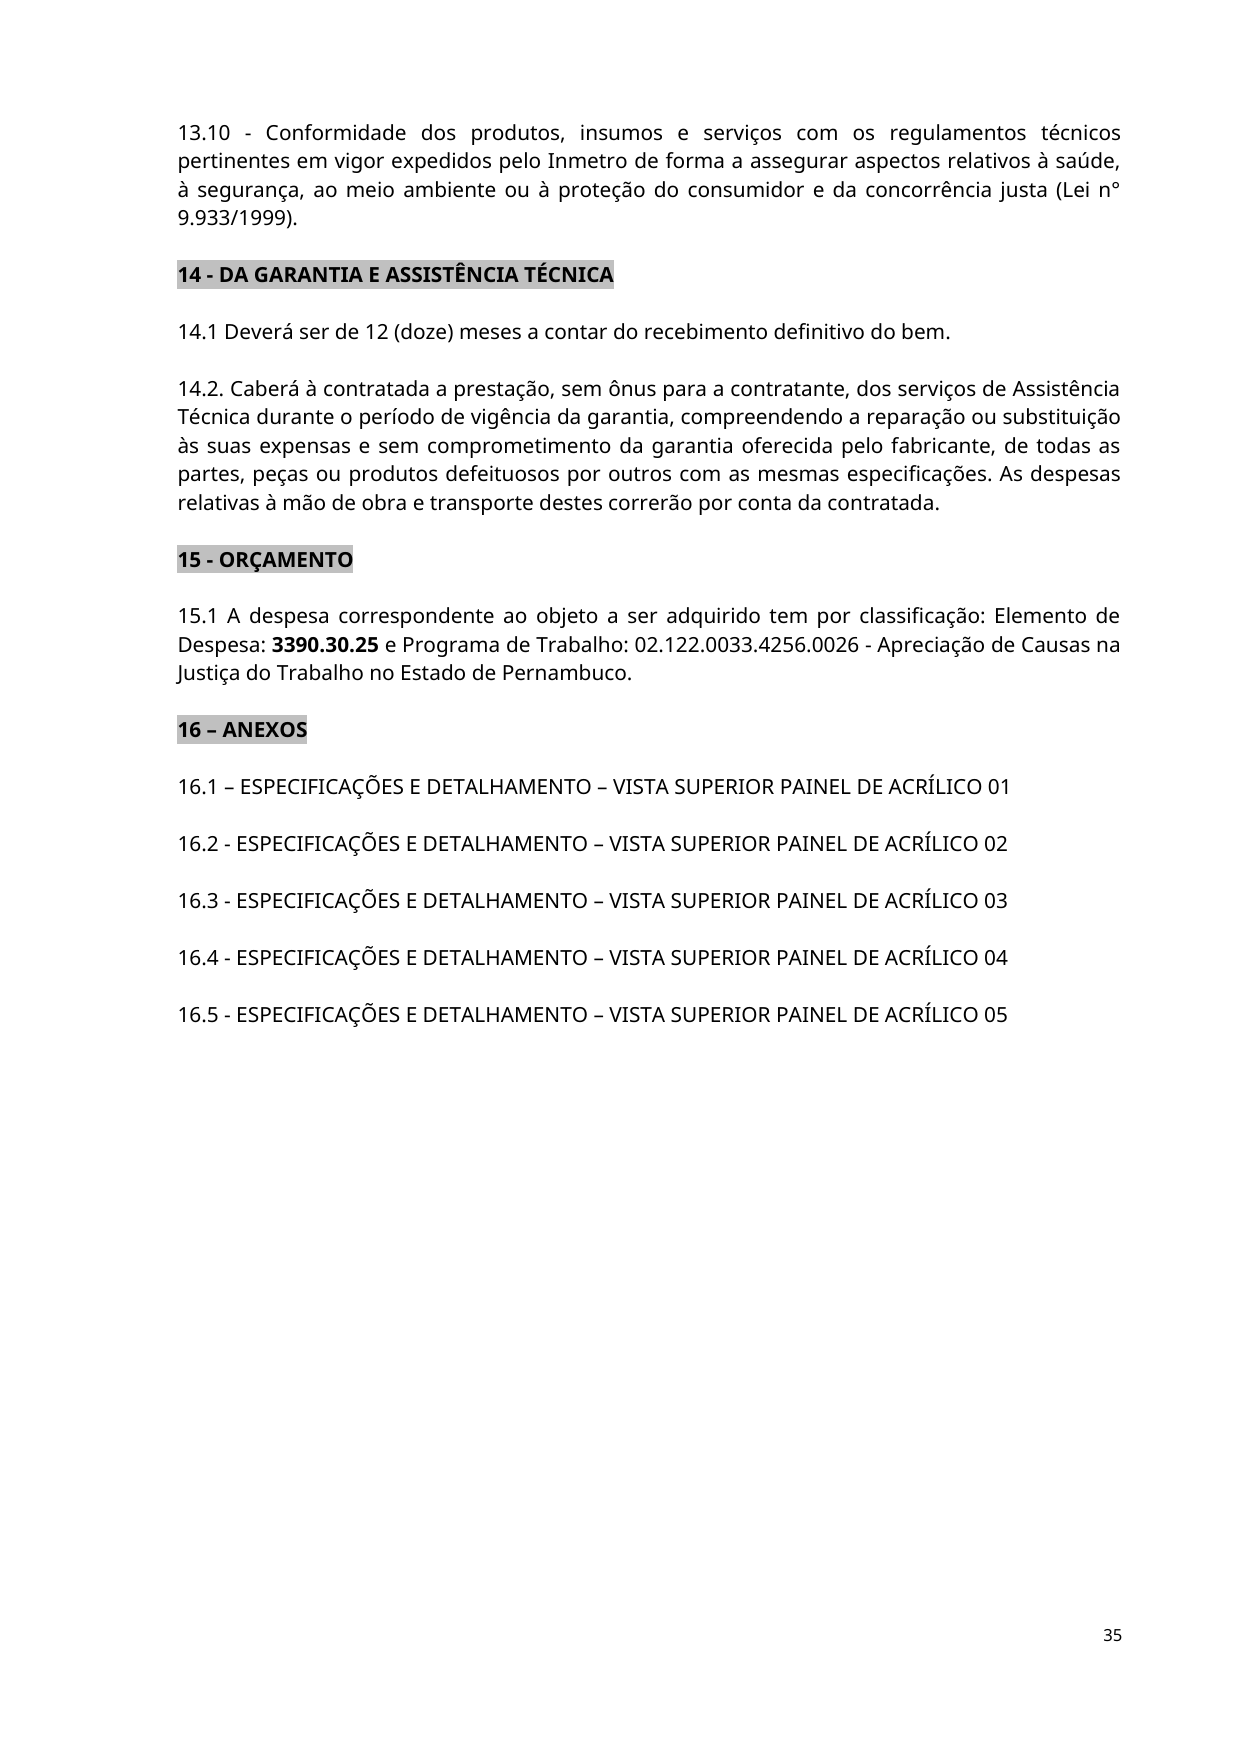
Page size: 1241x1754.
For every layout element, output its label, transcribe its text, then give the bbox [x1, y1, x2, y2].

text 15.1 A despesa correspondente ao objeto a ser adquirido tem por classificação: Elemento de Despesa: 3390.30.25 e Programa de Trabalho: 02.122.0033.4256.0026 - Apreciação de Causas na Justiça do Trabalho no Estado de Pernambuco. [177, 602, 1122, 687]
text 14.2. Caberá à contratada a prestação, sem ônus para a contratante, dos serviços de Assistência Técnica durante o período de vigência da garantia, compreendendo a reparação ou substituição às suas expensas e sem comprometimento da garantia oferecida pelo fabricante, de todas as partes, peças ou produtos defeituosos por outros com as mesmas especificações. As despesas relativas à mão de obra e transporte destes correrão por conta da contratada. [177, 374, 1122, 516]
text 16.5 - ESPECIFICAÇÕES E DETALHAMENTO – VISTA SUPERIOR PAINEL DE ACRÍLICO 05 [177, 1000, 1122, 1028]
text 13.10 - Conformidade dos produtos, insumos e serviços com os regulamentos técnicos pertinentes em vigor expedidos pelo Inmetro de forma a assegurar aspectos relativos à saúde, à segurança, ao meio ambiente ou à proteção do consumidor e da concorrência justa (Lei n° 9.933/1999). [177, 118, 1122, 232]
text 16.3 - ESPECIFICAÇÕES E DETALHAMENTO – VISTA SUPERIOR PAINEL DE ACRÍLICO 03 [177, 886, 1122, 914]
text 14.1 Deverá ser de 12 (doze) meses a contar do recebimento definitivo do bem. [177, 317, 1122, 346]
text 15 - ORÇAMENTO [177, 545, 1122, 573]
text 14 - DA GARANTIA E ASSISTÊNCIA TÉCNICA [177, 260, 1122, 289]
text 16 – ANEXOS [177, 715, 1122, 744]
text 16.2 - ESPECIFICAÇÕES E DETALHAMENTO – VISTA SUPERIOR PAINEL DE ACRÍLICO 02 [177, 829, 1122, 857]
text 16.1 – ESPECIFICAÇÕES E DETALHAMENTO – VISTA SUPERIOR PAINEL DE ACRÍLICO 01 [177, 772, 1122, 801]
text 16.4 - ESPECIFICAÇÕES E DETALHAMENTO – VISTA SUPERIOR PAINEL DE ACRÍLICO 04 [177, 943, 1122, 971]
